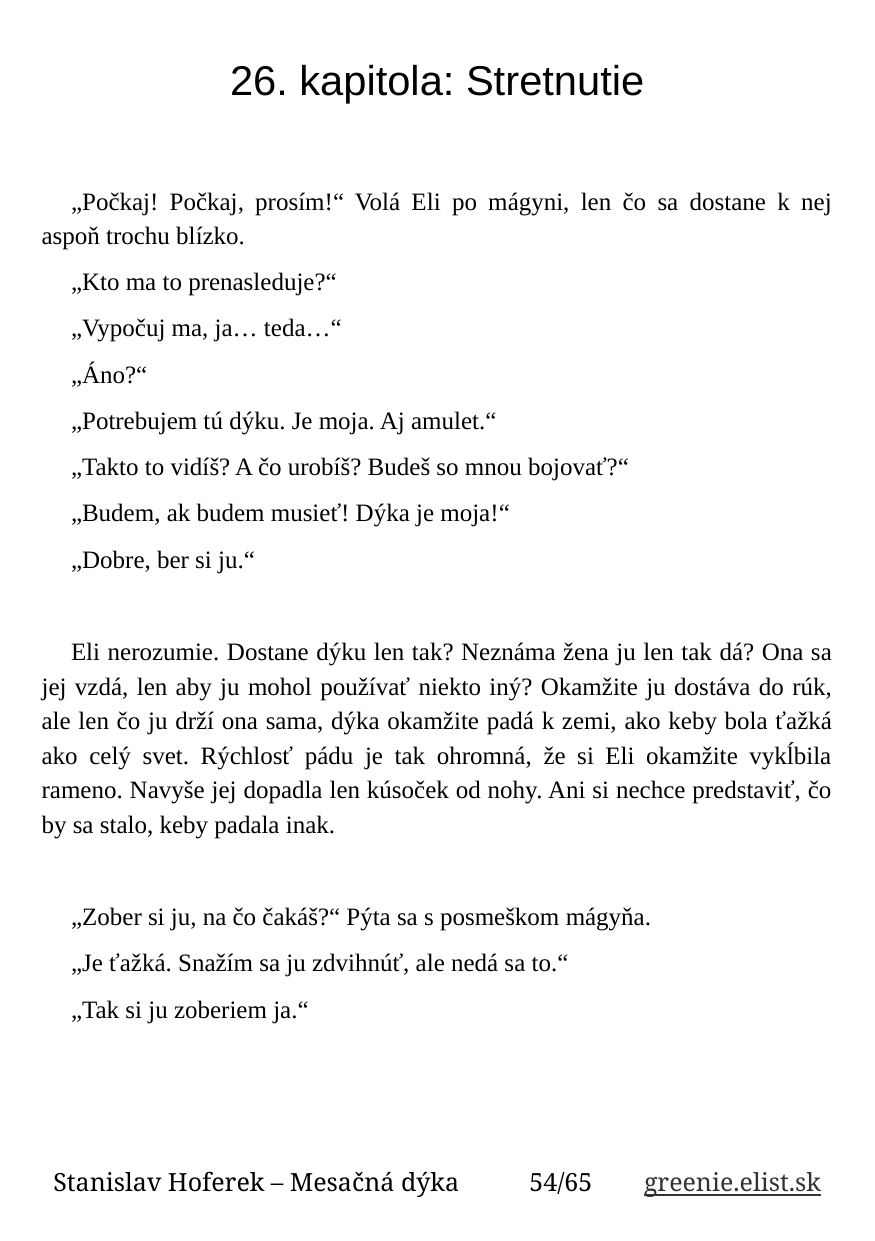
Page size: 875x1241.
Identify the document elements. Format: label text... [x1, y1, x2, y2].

text „Tak si ju zoberiem ja.“ [41, 995, 833, 1023]
text „Dobre, ber si ju.“ [41, 545, 833, 573]
text „Kto ma to prenasleduje?“ [41, 267, 833, 296]
text „Potrebujem tú dýku. Je moja. Aj amulet.“ [41, 406, 833, 435]
text „Áno?“ [41, 360, 833, 388]
text „Takto to vidíš? A čo urobíš? Budeš so mnou bojovať?“ [41, 452, 833, 481]
text Eli nerozumie. Dostane dýku len tak? Neznáma žena ju len tak dá? Ona sa jej vzdá, len aby ju mohol používať niekto iný? Okamžite ju dostáva do rúk, ale len čo ju drží ona sama, dýka okamžite padá k zemi, ako keby bola ťažká ako celý svet. Rýchlosť pádu je tak ohromná, že si Eli okamžite vykĺbila rameno. Navyše jej dopadla len kúsoček od nohy. Ani si nechce predstaviť, čo by sa stalo, keby padala inak. [41, 637, 833, 838]
subtitle 26. kapitola: Stretnutie [41, 56, 833, 104]
text „Je ťažká. Snažím sa ju zdvihnúť, ale nedá sa to.“ [41, 948, 833, 977]
text „Počkaj! Počkaj, prosím!“ Volá Eli po mágyni, len čo sa dostane k nej aspoň trochu blízko. [41, 187, 833, 250]
text „Budem, ak budem musieť! Dýka je moja!“ [41, 498, 833, 527]
text „Zober si ju, na čo čakáš?“ Pýta sa s posmeškom mágyňa. [41, 902, 833, 931]
text „Vypočuj ma, ja… teda…“ [41, 313, 833, 342]
